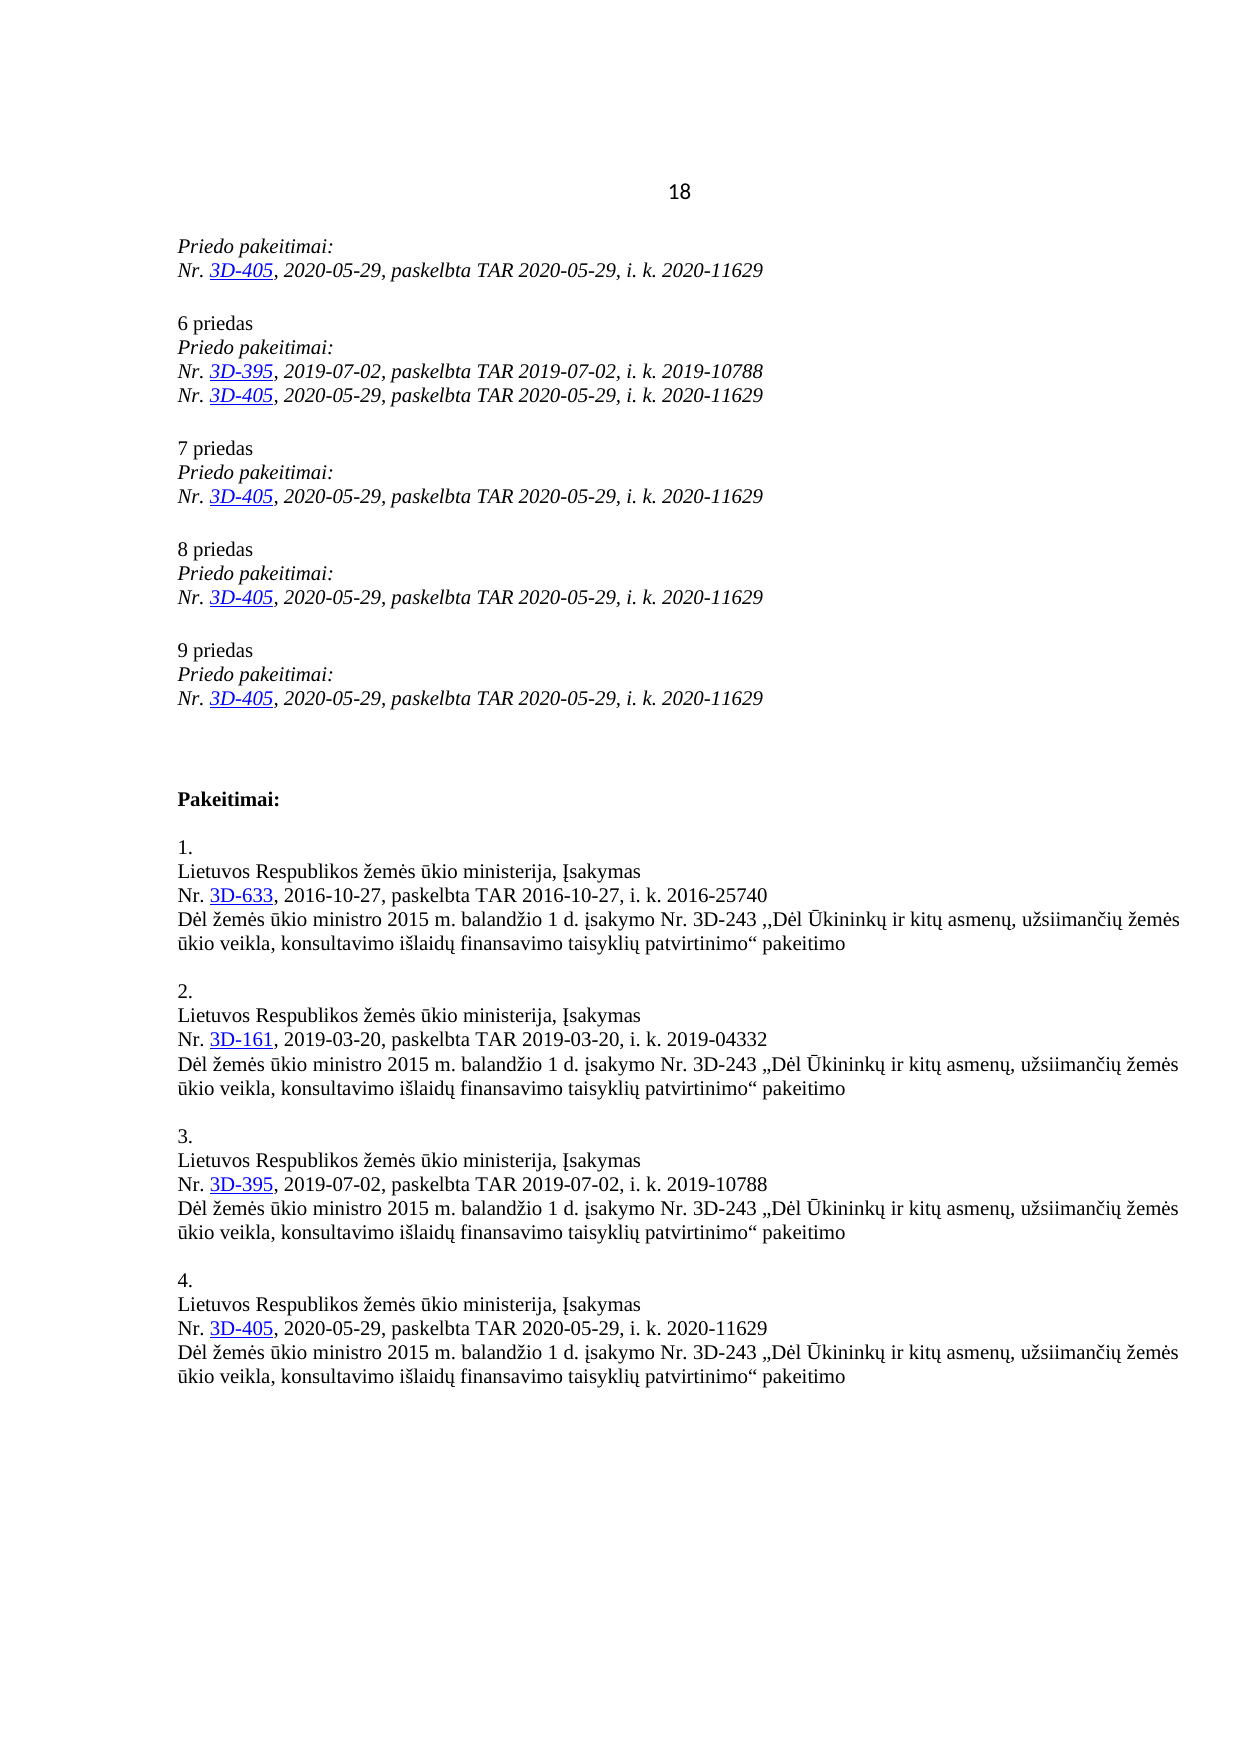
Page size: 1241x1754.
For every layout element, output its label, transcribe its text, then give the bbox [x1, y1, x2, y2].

text Dėl žemės ūkio ministro 2015 m. balandžio 1 d. įsakymo Nr. 3D-243 „Dėl Ūkininkų ir kitų asmenų, užsiimančių žemės ūkio veikla, konsultavimo išlaidų finansavimo taisyklių patvirtinimo“ pakeitimo [177, 1196, 1181, 1244]
text Nr. 3D-395, 2019-07-02, paskelbta TAR 2019-07-02, i. k. 2019-10788 [177, 1172, 1181, 1196]
text Nr. 3D-161, 2019-03-20, paskelbta TAR 2019-03-20, i. k. 2019-04332 [177, 1027, 1181, 1051]
text 4. [177, 1268, 1181, 1292]
text 1. [177, 835, 1181, 859]
text Nr. 3D-395, 2019-07-02, paskelbta TAR 2019-07-02, i. k. 2019-10788 [177, 359, 1181, 383]
text 2. [177, 979, 1181, 1003]
text 6 priedas [177, 311, 1181, 335]
text Priedo pakeitimai: [177, 335, 1181, 359]
text Nr. 3D-405, 2020-05-29, paskelbta TAR 2020-05-29, i. k. 2020-11629 [177, 383, 1181, 407]
text 7 priedas [177, 436, 1181, 460]
text Priedo pakeitimai: [177, 234, 1181, 258]
text Lietuvos Respublikos žemės ūkio ministerija, Įsakymas [177, 1292, 1181, 1316]
text Priedo pakeitimai: [177, 662, 1181, 686]
text Pakeitimai: [177, 787, 1181, 811]
text Dėl žemės ūkio ministro 2015 m. balandžio 1 d. įsakymo Nr. 3D-243 ,,Dėl Ūkininkų ir kitų asmenų, užsiimančių žemės ūkio veikla, konsultavimo išlaidų finansavimo taisyklių patvirtinimo“ pakeitimo [177, 907, 1181, 955]
text Nr. 3D-405, 2020-05-29, paskelbta TAR 2020-05-29, i. k. 2020-11629 [177, 484, 1181, 508]
text Lietuvos Respublikos žemės ūkio ministerija, Įsakymas [177, 1148, 1181, 1172]
text Nr. 3D-405, 2020-05-29, paskelbta TAR 2020-05-29, i. k. 2020-11629 [177, 585, 1181, 609]
text Nr. 3D-405, 2020-05-29, paskelbta TAR 2020-05-29, i. k. 2020-11629 [177, 1316, 1181, 1340]
text Nr. 3D-405, 2020-05-29, paskelbta TAR 2020-05-29, i. k. 2020-11629 [177, 258, 1181, 282]
text Lietuvos Respublikos žemės ūkio ministerija, Įsakymas [177, 859, 1181, 883]
text Priedo pakeitimai: [177, 561, 1181, 585]
text 9 priedas [177, 638, 1181, 662]
text Dėl žemės ūkio ministro 2015 m. balandžio 1 d. įsakymo Nr. 3D-243 „Dėl Ūkininkų ir kitų asmenų, užsiimančių žemės ūkio veikla, konsultavimo išlaidų finansavimo taisyklių patvirtinimo“ pakeitimo [177, 1051, 1181, 1099]
text Nr. 3D-405, 2020-05-29, paskelbta TAR 2020-05-29, i. k. 2020-11629 [177, 686, 1181, 710]
text 3. [177, 1124, 1181, 1148]
text 8 priedas [177, 537, 1181, 561]
text Lietuvos Respublikos žemės ūkio ministerija, Įsakymas [177, 1003, 1181, 1027]
text Nr. 3D-633, 2016-10-27, paskelbta TAR 2016-10-27, i. k. 2016-25740 [177, 883, 1181, 907]
text Priedo pakeitimai: [177, 460, 1181, 484]
text Dėl žemės ūkio ministro 2015 m. balandžio 1 d. įsakymo Nr. 3D-243 „Dėl Ūkininkų ir kitų asmenų, užsiimančių žemės ūkio veikla, konsultavimo išlaidų finansavimo taisyklių patvirtinimo“ pakeitimo [177, 1340, 1181, 1388]
